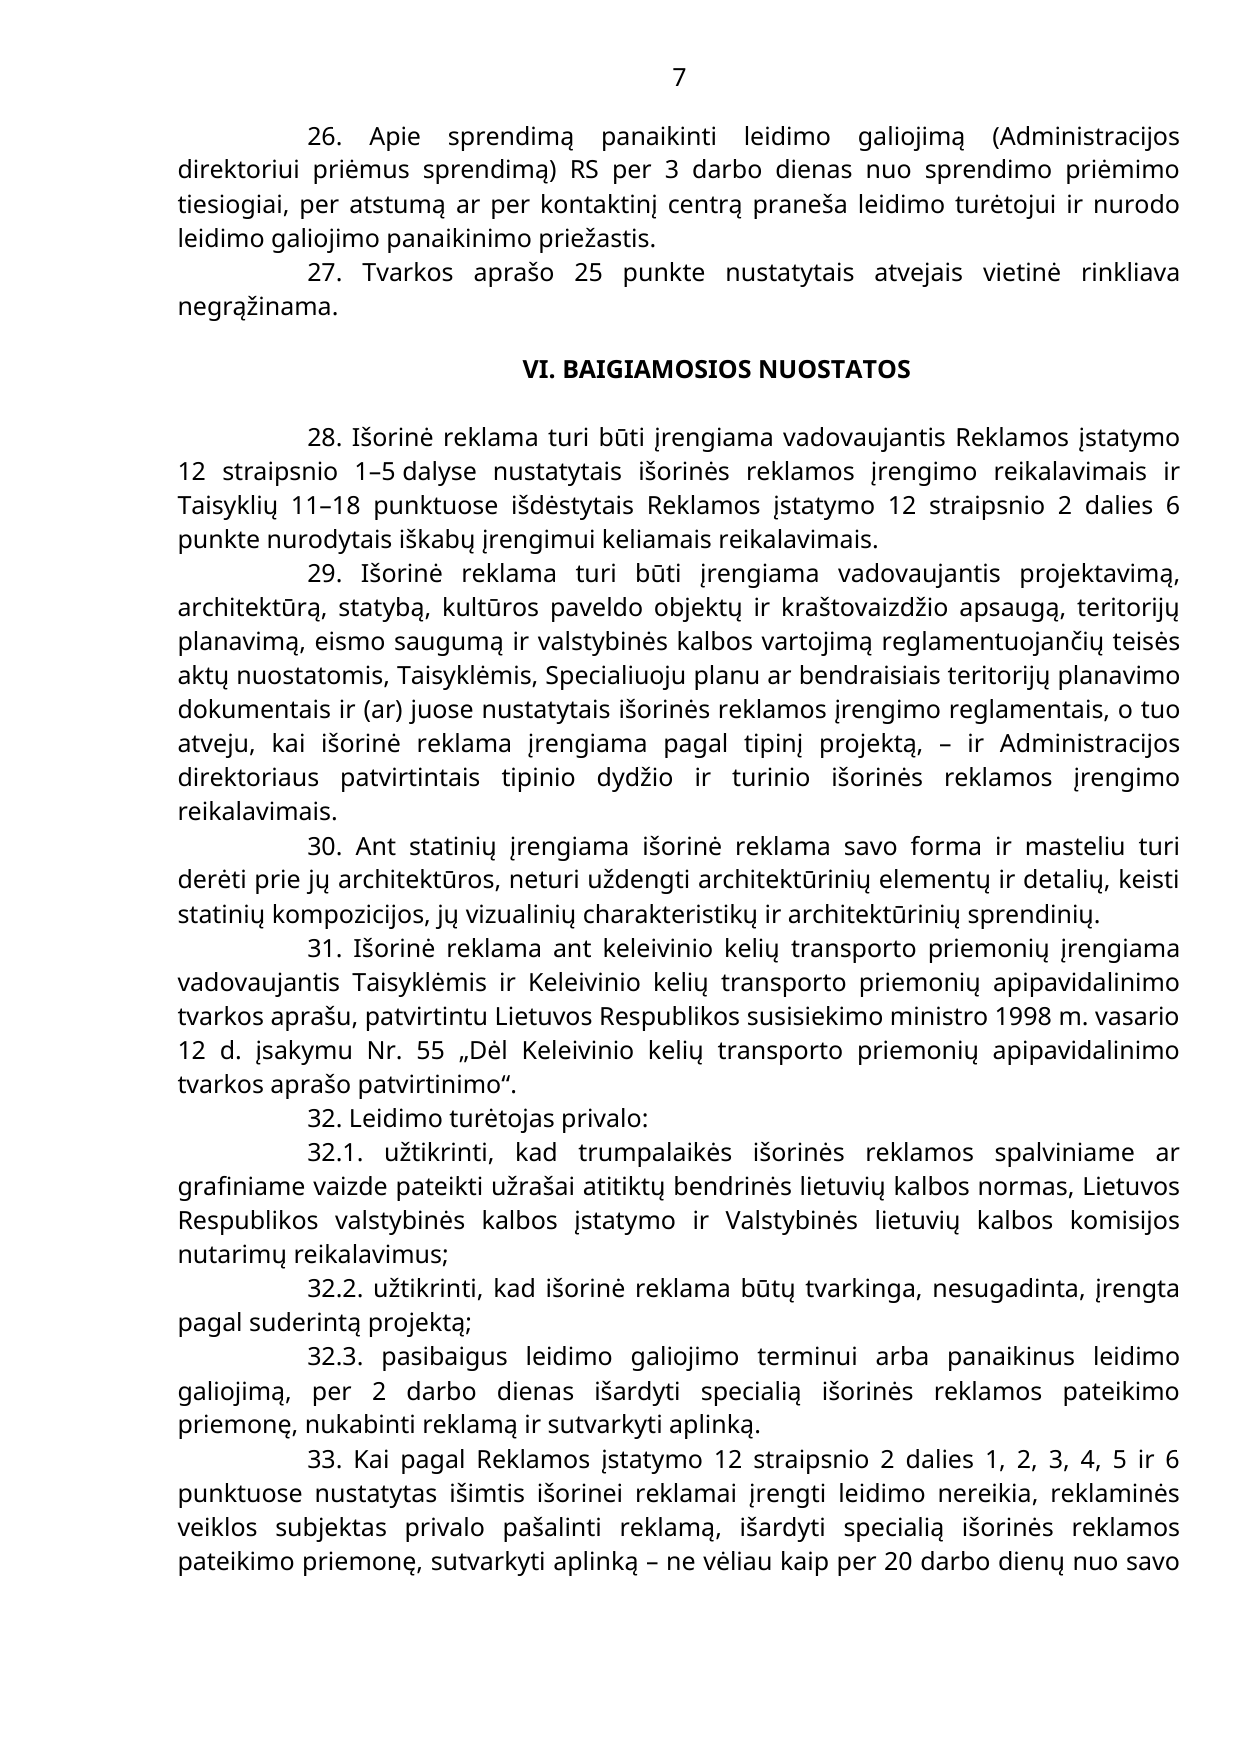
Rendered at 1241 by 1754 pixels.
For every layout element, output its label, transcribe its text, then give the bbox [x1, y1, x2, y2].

text 32.2. užtikrinti, kad išorinė reklama būtų tvarkinga, nesugadinta, įrengta pagal suderintą projektą; [177, 1271, 1181, 1339]
text 32.1. užtikrinti, kad trumpalaikės išorinės reklamos spalviniame ar grafiniame vaizde pateikti užrašai atitiktų bendrinės lietuvių kalbos normas, Lietuvos Respublikos valstybinės kalbos įstatymo ir Valstybinės lietuvių kalbos komisijos nutarimų reikalavimus; [177, 1135, 1181, 1271]
text VI. BAIGIAMOSIOS NUOSTATOS [177, 351, 1181, 385]
text 32. Leidimo turėtojas privalo: [177, 1101, 1181, 1135]
text 33. Kai pagal Reklamos įstatymo 12 straipsnio 2 dalies 1, 2, 3, 4, 5 ir 6 punktuose nustatytas išimtis išorinei reklamai įrengti leidimo nereikia, reklaminės veiklos subjektas privalo pašalinti reklamą, išardyti specialią išorinės reklamos pateikimo priemonę, sutvarkyti aplinką – ne vėliau kaip per 20 darbo dienų nuo savo [177, 1441, 1181, 1577]
text 31. Išorinė reklama ant keleivinio kelių transporto priemonių įrengiama vadovaujantis Taisyklėmis ir Keleivinio kelių transporto priemonių apipavidalinimo tvarkos aprašu, patvirtintu Lietuvos Respublikos susisiekimo ministro 1998 m. vasario 12 d. įsakymu Nr. 55 „Dėl Keleivinio kelių transporto priemonių apipavidalinimo tvarkos aprašo patvirtinimo“. [177, 930, 1181, 1101]
text 32.3. pasibaigus leidimo galiojimo terminui arba panaikinus leidimo galiojimą, per 2 darbo dienas išardyti specialią išorinės reklamos pateikimo priemonę, nukabinti reklamą ir sutvarkyti aplinką. [177, 1339, 1181, 1441]
text 28. Išorinė reklama turi būti įrengiama vadovaujantis Reklamos įstatymo 12 straipsnio 1–5 dalyse nustatytais išorinės reklamos įrengimo reikalavimais ir Taisyklių 11–18 punktuose išdėstytais Reklamos įstatymo 12 straipsnio 2 dalies 6 punkte nurodytais iškabų įrengimui keliamais reikalavimais. [177, 419, 1181, 556]
text 27. Tvarkos aprašo 25 punkte nustatytais atvejais vietinė rinkliava negrąžinama. [177, 254, 1181, 322]
text 29. Išorinė reklama turi būti įrengiama vadovaujantis projektavimą, architektūrą, statybą, kultūros paveldo objektų ir kraštovaizdžio apsaugą, teritorijų planavimą, eismo saugumą ir valstybinės kalbos vartojimą reglamentuojančių teisės aktų nuostatomis, Taisyklėmis, Specialiuoju planu ar bendraisiais teritorijų planavimo dokumentais ir (ar) juose nustatytais išorinės reklamos įrengimo reglamentais, o tuo atveju, kai išorinė reklama įrengiama pagal tipinį projektą, – ir Administracijos direktoriaus patvirtintais tipinio dydžio ir turinio išorinės reklamos įrengimo reikalavimais. [177, 556, 1181, 828]
text 26. Apie sprendimą panaikinti leidimo galiojimą (Administracijos direktoriui priėmus sprendimą) RS per 3 darbo dienas nuo sprendimo priėmimo tiesiogiai, per atstumą ar per kontaktinį centrą praneša leidimo turėtojui ir nurodo leidimo galiojimo panaikinimo priežastis. [177, 118, 1181, 254]
text 30. Ant statinių įrengiama išorinė reklama savo forma ir masteliu turi derėti prie jų architektūros, neturi uždengti architektūrinių elementų ir detalių, keisti statinių kompozicijos, jų vizualinių charakteristikų ir architektūrinių sprendinių. [177, 828, 1181, 930]
